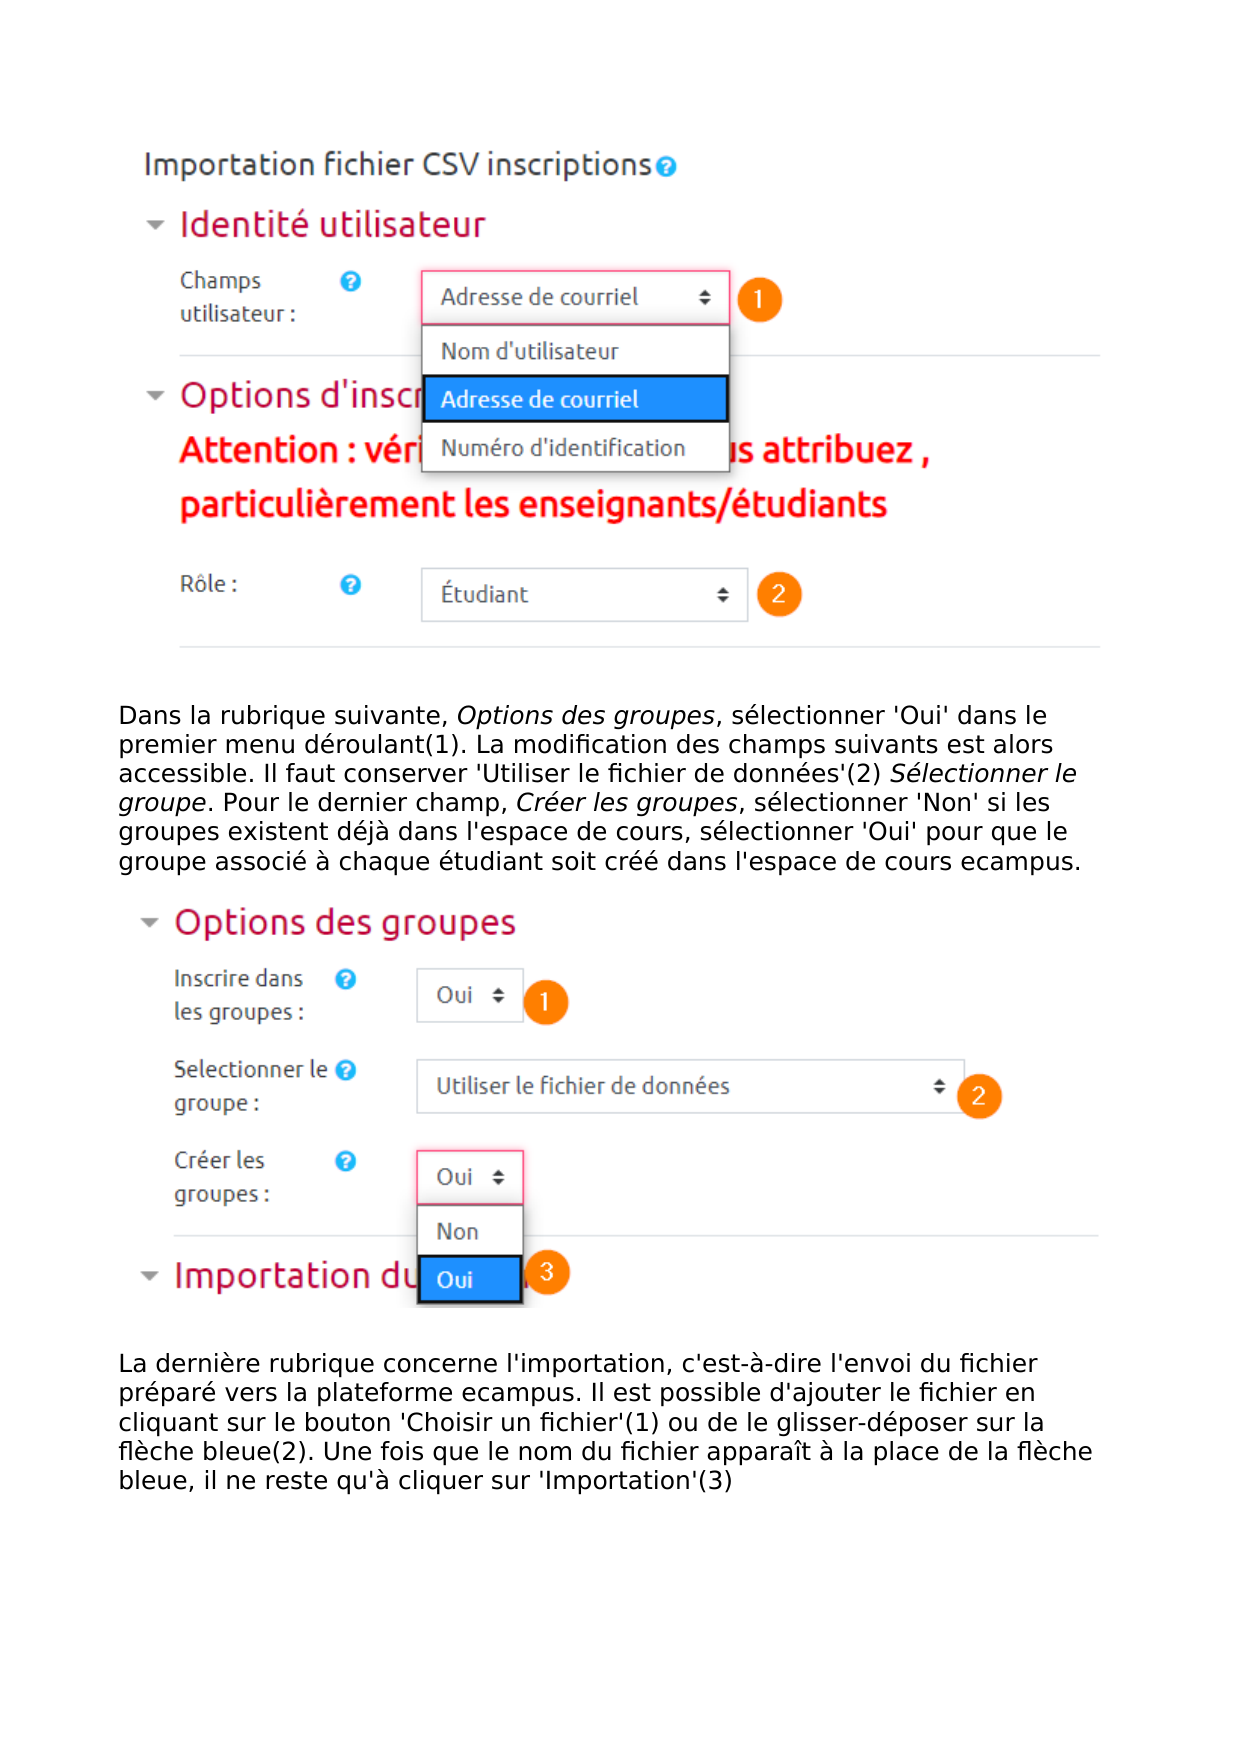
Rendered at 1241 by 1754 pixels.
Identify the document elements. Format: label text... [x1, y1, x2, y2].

picture [118, 888, 1123, 1308]
picture [118, 118, 1123, 660]
text Dans la rubrique suivante, Options des groupes, sélectionner 'Oui' dans le premier menu déroulant(1). La modification des champs suivants est alors accessible. Il faut conserver 'Utiliser le fichier de données'(2) Sélectionner le groupe. Pour le dernier champ, Créer les groupes, sélectionner 'Non' si les groupes existent déjà dans l'espace de cours, sélectionner 'Oui' pour que le groupe associé à chaque étudiant soit créé dans l'espace de cours ecampus. [118, 701, 1122, 876]
text La dernière rubrique concerne l'importation, c'est-à-dire l'envoi du fichier préparé vers la plateforme ecampus. Il est possible d'ajouter le fichier en cliquant sur le bouton 'Choisir un fichier'(1) ou de le glisser-déposer sur la flèche bleue(2). Une fois que le nom du fichier apparaît à la place de la flèche bleue, il ne reste qu'à cliquer sur 'Importation'(3) [118, 1349, 1122, 1495]
